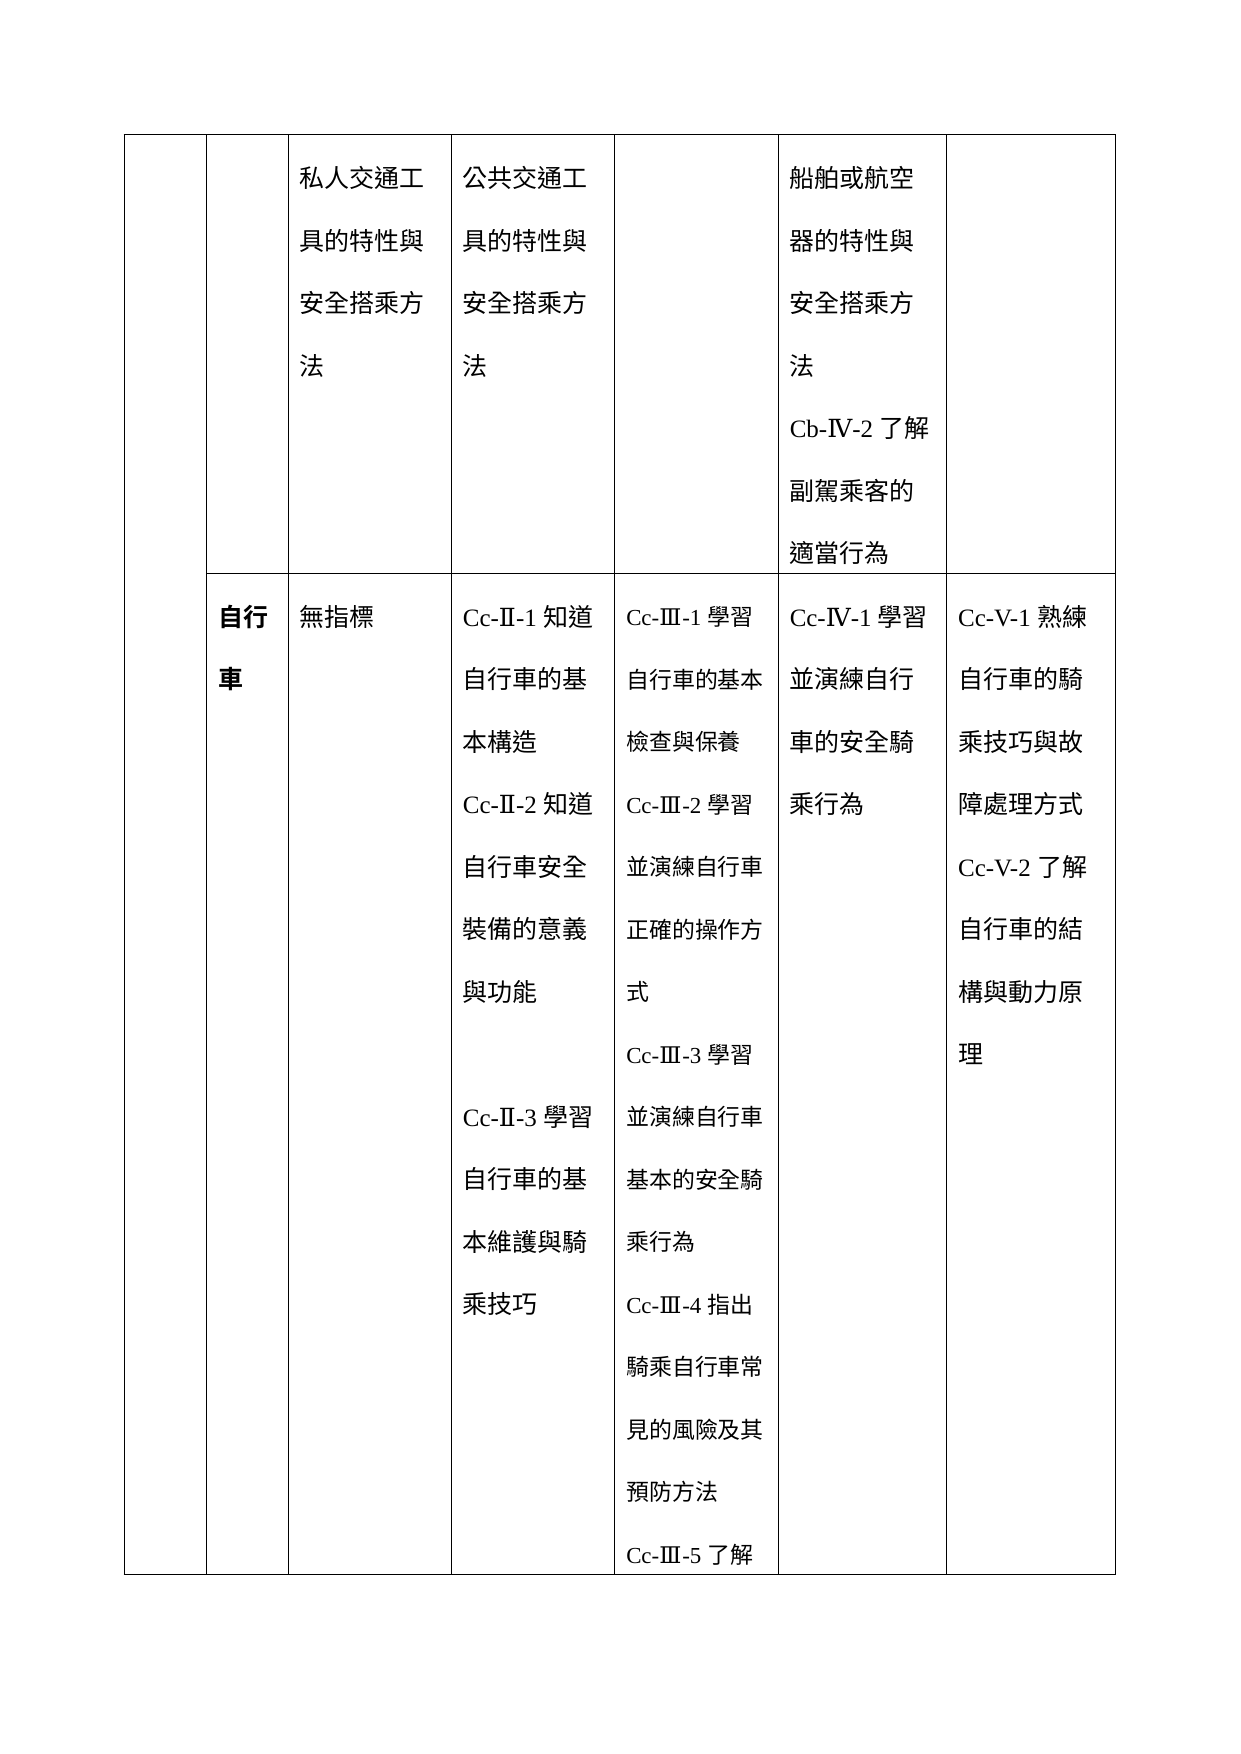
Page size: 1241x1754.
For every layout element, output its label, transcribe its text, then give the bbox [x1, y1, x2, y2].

table_cell [947, 135, 1115, 573]
table_cell [207, 135, 288, 573]
table_cell 私人交通工具的特性與安全搭乘方法 [289, 135, 451, 573]
table_cell 公共交通工具的特性與安全搭乘方法 [452, 135, 614, 573]
table_cell Cc-V-1 熟練自行車的騎乘技巧與故障處理方式 Cc-V-2 了解自行車的結構與動力原理 [947, 574, 1115, 1574]
table_cell 船舶或航空器的特性與安全搭乘方法 Cb-Ⅳ-2 了解副駕乘客的適當行為 [779, 135, 946, 573]
table_cell Cc-Ⅳ-1 學習並演練自行車的安全騎乘行為 [779, 574, 946, 1574]
table_cell 自行車 [207, 574, 288, 1574]
table_cell 無指標 [289, 574, 451, 1574]
table_cell [125, 135, 206, 1574]
table_cell Cc-Ⅱ-1 知道自行車的基本構造 Cc-Ⅱ-2 知道自行車安全裝備的意義與功能 Cc-Ⅱ-3 學習自行車的基本維護與騎乘技巧 [452, 574, 614, 1574]
table_cell [615, 135, 778, 573]
table_cell Cc-Ⅲ-1 學習自行車的基本檢查與保養 Cc-Ⅲ-2 學習並演練自行車正確的操作方式 Cc-Ⅲ-3 學習並演練自行車基本的安全騎乘行為 Cc-Ⅲ-4 指出騎乘自行車常見的風險及其預防方法 Cc-Ⅲ-5 了解 [615, 574, 778, 1574]
